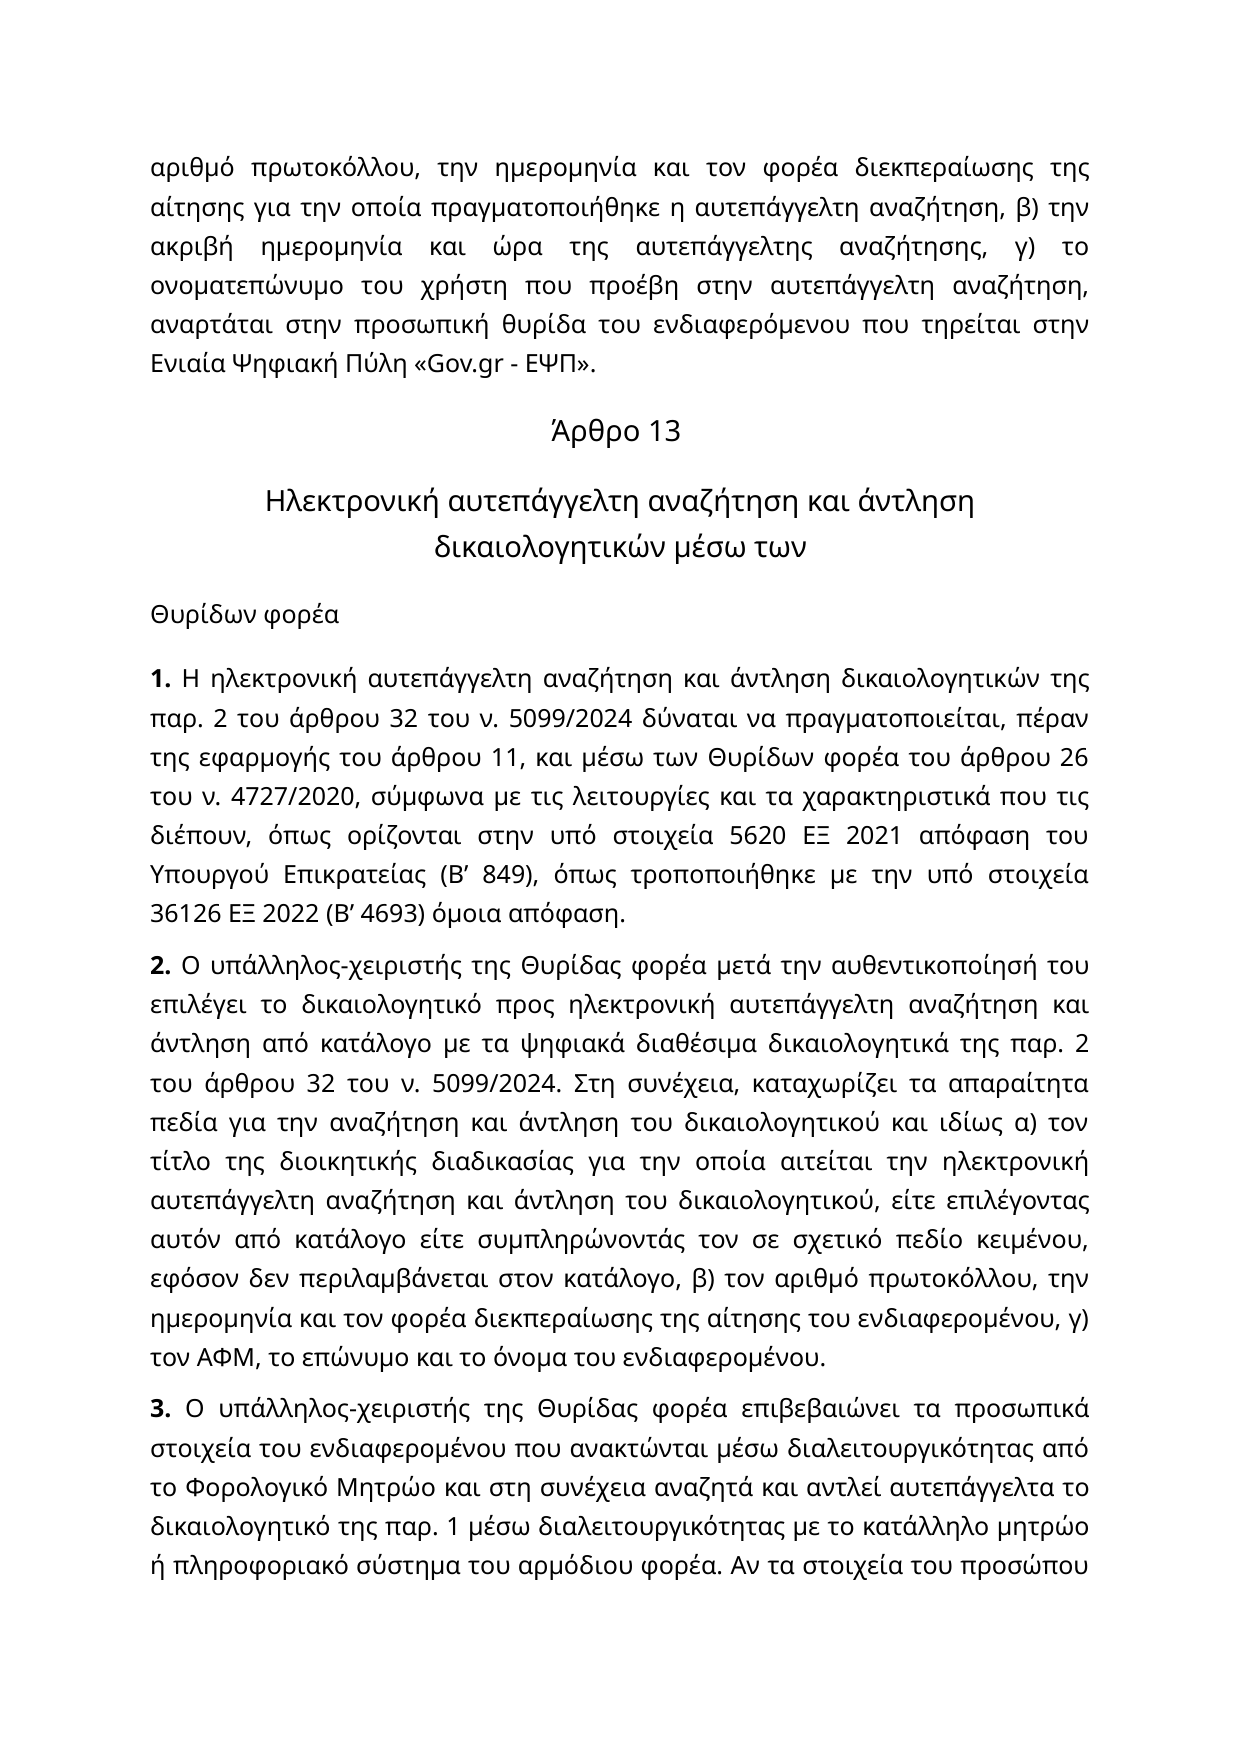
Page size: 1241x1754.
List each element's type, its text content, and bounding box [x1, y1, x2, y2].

subtitle Ηλεκτρονική αυτεπάγγελτη αναζήτηση και άντληση δικαιολογητικών μέσω των [150, 481, 1090, 566]
text 1. Η ηλεκτρονική αυτεπάγγελτη αναζήτηση και άντληση δικαιολογητικών της παρ. 2 του άρθρου 32 του ν. 5099/2024 δύναται να πραγματοποιείται, πέραν της εφαρμογής του άρθρου 11, και μέσω των Θυρίδων φορέα του άρθρου 26 του ν. 4727/2020, σύμφωνα με τις λειτουργίες και τα χαρακτηριστικά που τις διέπουν, όπως ορίζονται στην υπό στοιχεία 5620 ΕΞ 2021 απόφαση του Υπουργού Επικρατείας (Β’ 849), όπως τροποποιήθηκε με την υπό στοιχεία 36126 ΕΞ 2022 (Β’ 4693) όμοια απόφαση. [150, 661, 1090, 930]
text αριθμό πρωτοκόλλου, την ημερομηνία και τον φορέα διεκπεραίωσης της αίτησης για την οποία πραγματοποιήθηκε η αυτεπάγγελτη αναζήτηση, β) την ακριβή ημερομηνία και ώρα της αυτεπάγγελτης αναζήτησης, γ) το ονοματεπώνυμο του χρήστη που προέβη στην αυτεπάγγελτη αναζήτηση, αναρτάται στην προσωπική θυρίδα του ενδιαφερόμενου που τηρείται στην Ενιαία Ψηφιακή Πύλη «Gov.gr - ΕΨΠ». [150, 150, 1090, 380]
subtitle Άρθρο 13 [150, 410, 1090, 450]
text 2. Ο υπάλληλος-χειριστής της Θυρίδας φορέα μετά την αυθεντικοποίησή του επιλέγει το δικαιολογητικό προς ηλεκτρονική αυτεπάγγελτη αναζήτηση και άντληση από κατάλογο με τα ψηφιακά διαθέσιμα δικαιολογητικά της παρ. 2 του άρθρου 32 του ν. 5099/2024. Στη συνέχεια, καταχωρίζει τα απαραίτητα πεδία για την αναζήτηση και άντληση του δικαιολογητικού και ιδίως α) τον τίτλο της διοικητικής διαδικασίας για την οποία αιτείται την ηλεκτρονική αυτεπάγγελτη αναζήτηση και άντληση του δικαιολογητικού, είτε επιλέγοντας αυτόν από κατάλογο είτε συμπληρώνοντάς τον σε σχετικό πεδίο κειμένου, εφόσον δεν περιλαμβάνεται στον κατάλογο, β) τον αριθμό πρωτοκόλλου, την ημερομηνία και τον φορέα διεκπεραίωσης της αίτησης του ενδιαφερομένου, γ) τον ΑΦΜ, το επώνυμο και το όνομα του ενδιαφερομένου. [150, 948, 1090, 1373]
text 3. Ο υπάλληλος-χειριστής της Θυρίδας φορέα επιβεβαιώνει τα προσωπικά στοιχεία του ενδιαφερομένου που ανακτώνται μέσω διαλειτουργικότητας από το Φορολογικό Μητρώο και στη συνέχεια αναζητά και αντλεί αυτεπάγγελτα το δικαιολογητικό της παρ. 1 μέσω διαλειτουργικότητας με το κατάλληλο μητρώο ή πληροφοριακό σύστημα του αρμόδιου φορέα. Αν τα στοιχεία του προσώπου [150, 1391, 1090, 1582]
text Θυρίδων φορέα [150, 597, 1090, 631]
